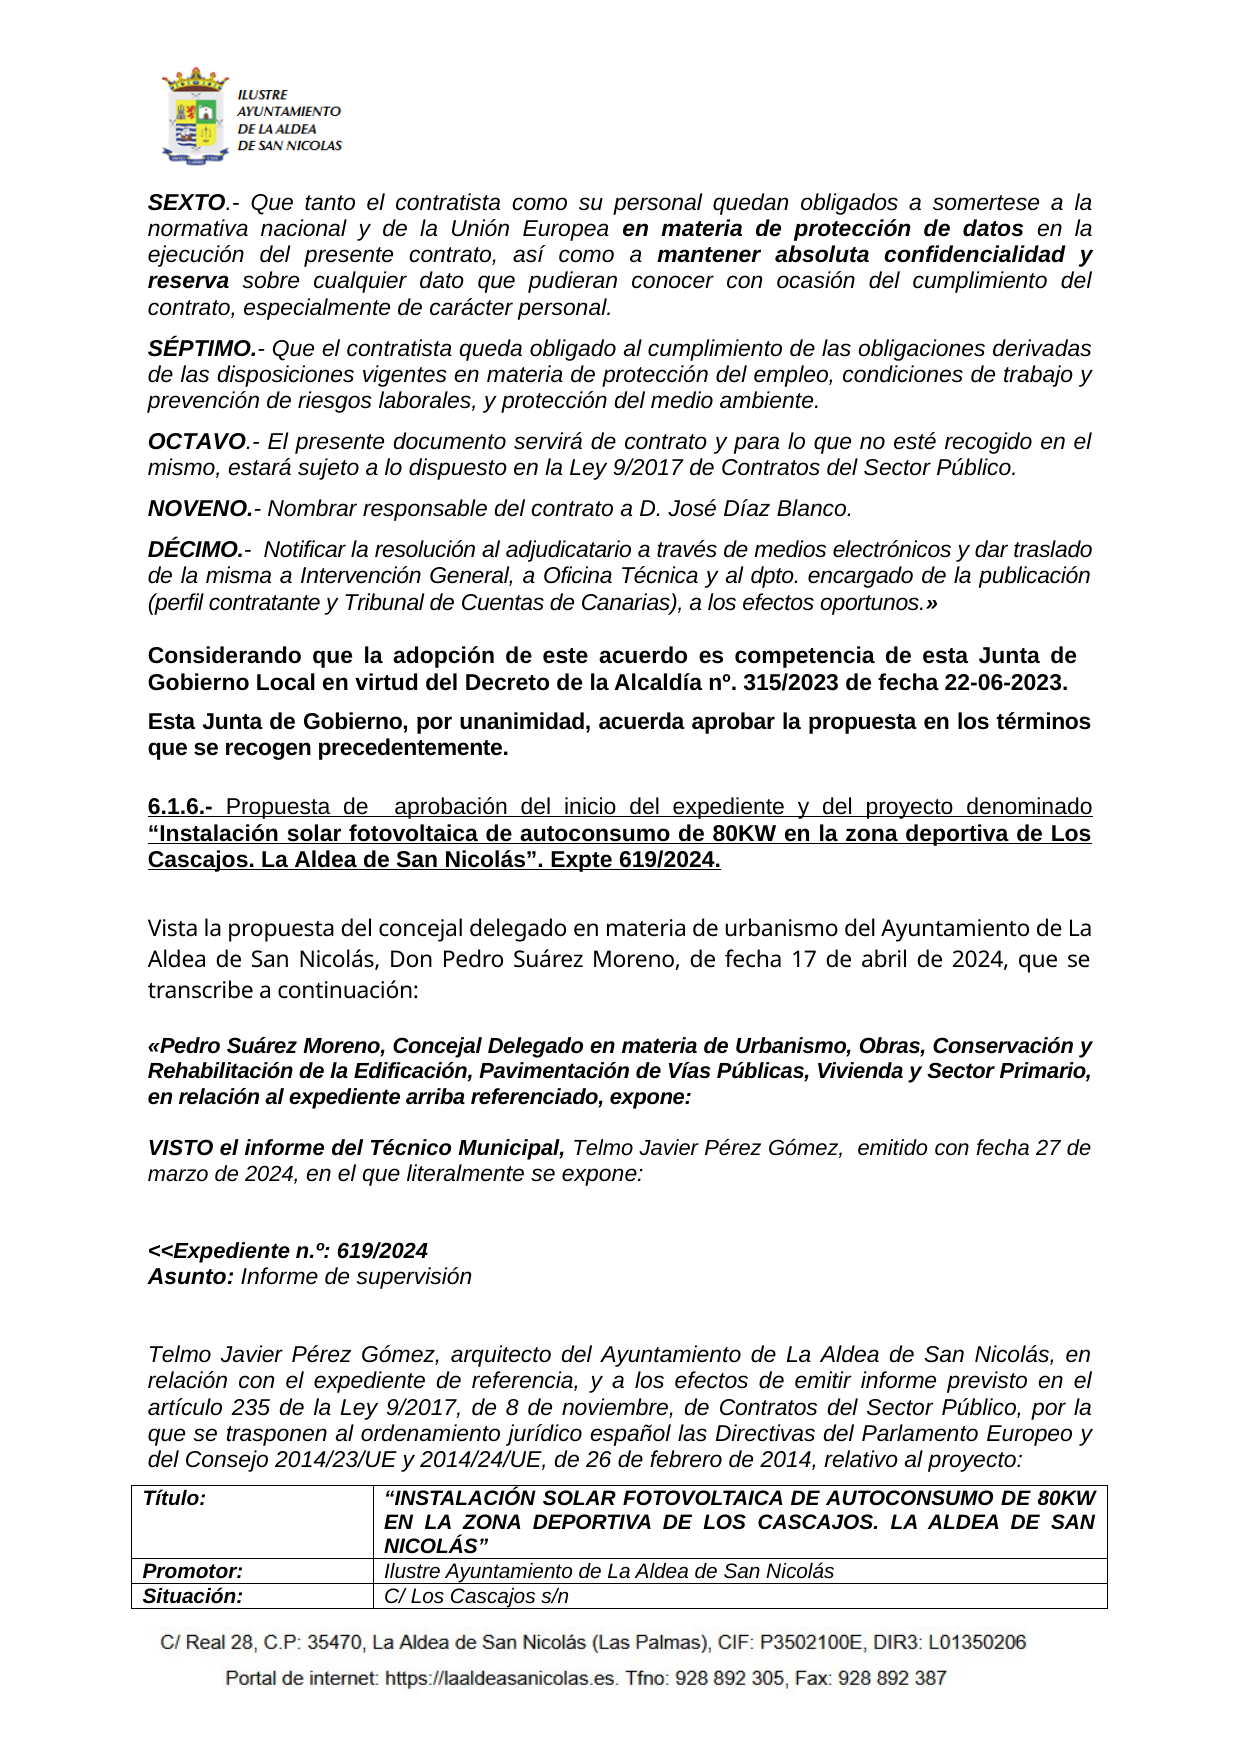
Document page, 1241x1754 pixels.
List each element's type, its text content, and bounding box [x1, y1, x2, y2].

text 6.1.6.- Propuesta de aprobación del inicio del expediente y del proyecto denominado [148, 793, 1093, 816]
text OCTAVO.- El presente documento servirá de contrato y para lo que no esté recogido en el mismo, estará sujeto a lo dispuesto en la Ley 9/2017 de Contratos del Sector Público. [148, 428, 1093, 481]
table_cell Ilustre Ayuntamiento de La Aldea de San Nicolás [374, 1559, 1107, 1583]
text SÉPTIMO.- Que el contratista queda obligado al cumplimiento de las obligaciones derivadas de las disposiciones vigentes en materia de protección del empleo, condiciones de trabajo y prevención de riesgos laborales, y protección del medio ambiente. [148, 334, 1093, 414]
table_header Título: [132, 1486, 373, 1558]
text Vista la propuesta del concejal delegado en materia de urbanismo del Ayuntamiento de La Aldea de San Nicolás, Don Pedro Suárez Moreno, de fecha 17 de abril de 2024, que se transcribe a continuación: [148, 912, 1093, 1006]
text Esta Junta de Gobierno, por unanimidad, acuerda aprobar la propuesta en los términos que se recogen precedentemente. [148, 708, 1093, 760]
picture [148, 59, 358, 173]
text NOVENO.- Nombrar responsable del contrato a D. José Díaz Blanco. [148, 495, 1093, 521]
text «Pedro Suárez Moreno, Concejal Delegado en materia de Urbanismo, Obras, Conservación y Rehabilitación de la Edificación, Pavimentación de Vías Públicas, Vivienda y Sector Primario, en relación al expediente arriba referenciado, expone: [148, 1033, 1093, 1109]
text Telmo Javier Pérez Gómez, arquitecto del Ayuntamiento de La Aldea de San Nicolás, en relación con el expediente de referencia, y a los efectos de emitir informe previsto en el artículo 235 de la Ley 9/2017, de 8 de noviembre, de Contratos del Sector Público, por la que se trasponen al ordenamiento jurídico español las Directivas del Parlamento Europeo y del Consejo 2014/23/UE y 2014/24/UE, de 26 de febrero de 2014, relativo al proyecto: [148, 1341, 1093, 1472]
text DÉCIMO.- Notificar la resolución al adjudicatario a través de medios electrónicos y dar traslado de la misma a Intervención General, a Oficina Técnica y al dpto. encargado de la publicación (perfil contratante y Tribunal de Cuentas de Canarias), a los efectos oportunos.» [148, 536, 1093, 615]
text Considerando que la adopción de este acuerdo es competencia de esta Junta de Gobierno Local en virtud del Decreto de la Alcaldía nº. 315/2023 de fecha 22-06-2023. [148, 642, 1078, 695]
text “Instalación solar fotovoltaica de autoconsumo de 80KW en la zona deportiva de Los Cascajos. La Aldea de San Nicolás”. Expte 619/2024. [148, 817, 1093, 872]
text SEXTO.- Que tanto el contratista como su personal quedan obligados a somertese a la normativa nacional y de la Unión Europea en materia de protección de datos en la ejecución del presente contrato, así como a mantener absoluta confidencialidad y reserva sobre cualquier dato que pudieran conocer con ocasión del cumplimiento del contrato, especialmente de carácter personal. [148, 188, 1093, 320]
table_cell C/ Los Cascajos s/n [374, 1584, 1107, 1608]
table_header “INSTALACIÓN SOLAR FOTOVOLTAICA DE AUTOCONSUMO DE 80KW EN LA ZONA DEPORTIVA DE LOS CASCAJOS. LA ALDEA DE SAN NICOLÁS” [374, 1486, 1107, 1558]
table_cell Situación: [132, 1584, 373, 1608]
text VISTO el informe del Técnico Municipal, Telmo Javier Pérez Gómez, emitido con fecha 27 de marzo de 2024, en el que literalmente se expone: [148, 1135, 1093, 1186]
text Asunto: Informe de supervisión [148, 1263, 1093, 1289]
table_cell Promotor: [132, 1559, 373, 1583]
picture [148, 1626, 1034, 1694]
text <<Expediente n.º: 619/2024 [148, 1238, 1093, 1263]
